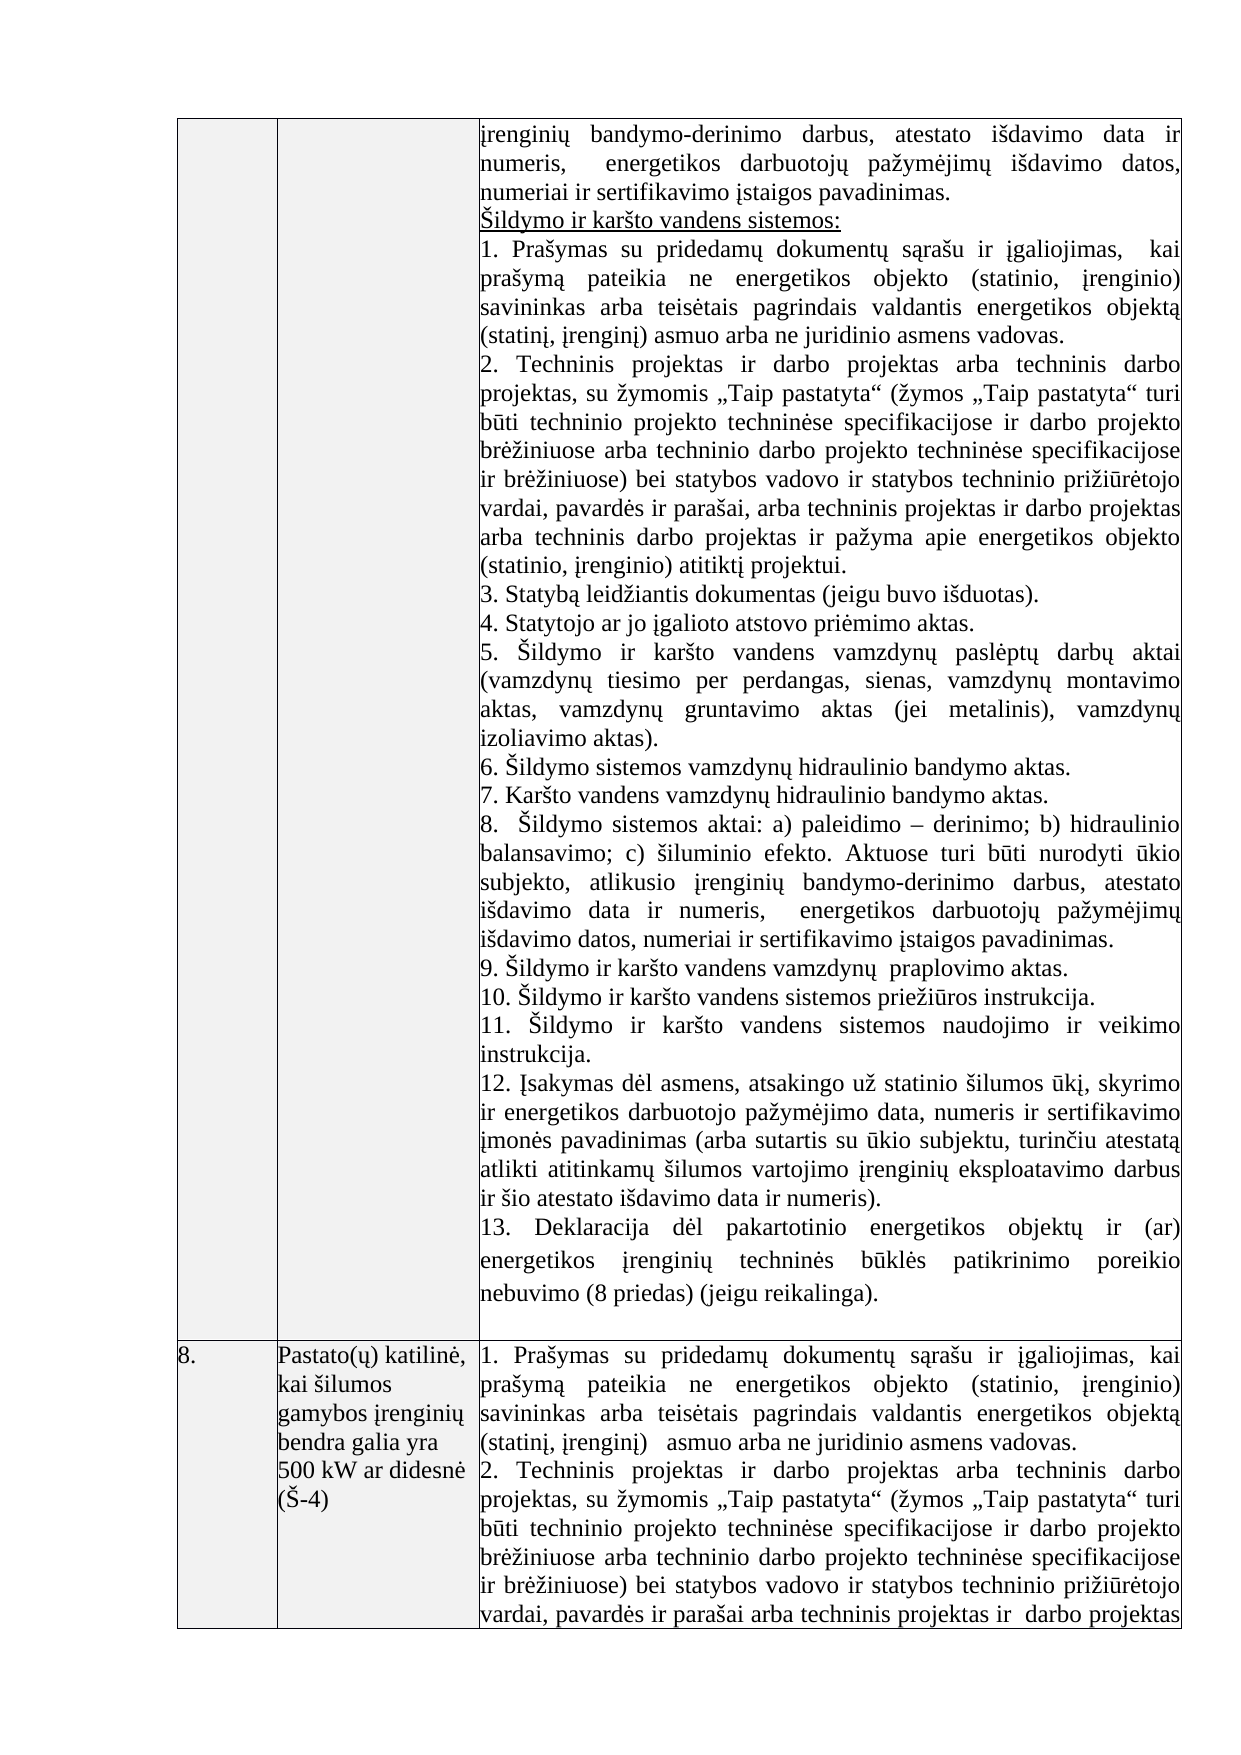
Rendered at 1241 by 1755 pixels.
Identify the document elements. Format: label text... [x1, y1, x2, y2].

table_cell [278, 119, 479, 1339]
table_cell [178, 119, 277, 1339]
table_cell 1. Prašymas su pridedamų dokumentų sąrašu ir įgaliojimas, kai prašymą pateikia ne energetikos objekto (statinio, įrenginio) savininkas arba teisėtais pagrindais valdantis energetikos objektą (statinį, įrenginį) asmuo arba ne juridinio asmens vadovas. 2. Techninis projektas ir darbo projektas arba techninis darbo projektas, su žymomis „Taip pastatyta“ (žymos „Taip pastatyta“ turi būti techninio projekto techninėse specifikacijose ir darbo projekto brėžiniuose arba techninio darbo projekto techninėse specifikacijose ir brėžiniuose) bei statybos vadovo ir statybos techninio prižiūrėtojo vardai, pavardės ir parašai arba techninis projektas ir darbo projektas [480, 1341, 1181, 1628]
table_cell įrenginių bandymo-derinimo darbus, atestato išdavimo data ir numeris, energetikos darbuotojų pažymėjimų išdavimo datos, numeriai ir sertifikavimo įstaigos pavadinimas. Šildymo ir karšto vandens sistemos: 1. Prašymas su pridedamų dokumentų sąrašu ir įgaliojimas, kai prašymą pateikia ne energetikos objekto (statinio, įrenginio) savininkas arba teisėtais pagrindais valdantis energetikos objektą (statinį, įrenginį) asmuo arba ne juridinio asmens vadovas. 2. Techninis projektas ir darbo projektas arba techninis darbo projektas, su žymomis „Taip pastatyta“ (žymos „Taip pastatyta“ turi būti techninio projekto techninėse specifikacijose ir darbo projekto brėžiniuose arba techninio darbo projekto techninėse specifikacijose ir brėžiniuose) bei statybos vadovo ir statybos techninio prižiūrėtojo vardai, pavardės ir parašai, arba techninis projektas ir darbo projektas arba techninis darbo projektas ir pažyma apie energetikos objekto (statinio, įrenginio) atitiktį projektui. 3. Statybą leidžiantis dokumentas (jeigu buvo išduotas). 4. Statytojo ar jo įgalioto atstovo priėmimo aktas. 5. Šildymo ir karšto vandens vamzdynų paslėptų darbų aktai (vamzdynų tiesimo per perdangas, sienas, vamzdynų montavimo aktas, vamzdynų gruntavimo aktas (jei metalinis), vamzdynų izoliavimo aktas). 6. Šildymo sistemos vamzdynų hidraulinio bandymo aktas. 7. Karšto vandens vamzdynų hidraulinio bandymo aktas. 8. Šildymo sistemos aktai: a) paleidimo – derinimo; b) hidraulinio balansavimo; c) šiluminio efekto. Aktuose turi būti nurodyti ūkio subjekto, atlikusio įrenginių bandymo-derinimo darbus, atestato išdavimo data ir numeris, energetikos darbuotojų pažymėjimų išdavimo datos, numeriai ir sertifikavimo įstaigos pavadinimas. 9. Šildymo ir karšto vandens vamzdynų praplovimo aktas. 10. Šildymo ir karšto vandens sistemos priežiūros instrukcija. 11. Šildymo ir karšto vandens sistemos naudojimo ir veikimo instrukcija. 12. Įsakymas dėl asmens, atsakingo už statinio šilumos ūkį, skyrimo ir energetikos darbuotojo pažymėjimo data, numeris ir sertifikavimo įmonės pavadinimas (arba sutartis su ūkio subjektu, turinčiu atestatą atlikti atitinkamų šilumos vartojimo įrenginių eksploatavimo darbus ir šio atestato išdavimo data ir numeris). 13. Deklaracija dėl pakartotinio energetikos objektų ir (ar) energetikos įrenginių techninės būklės patikrinimo poreikio nebuvimo (8 priedas) (jeigu reikalinga). [480, 119, 1181, 1339]
table_cell Pastato(ų) katilinė, kai šilumos gamybos įrenginių bendra galia yra 500 kW ar didesnė (Š-4) [278, 1341, 479, 1628]
table_cell 8. [178, 1341, 277, 1628]
